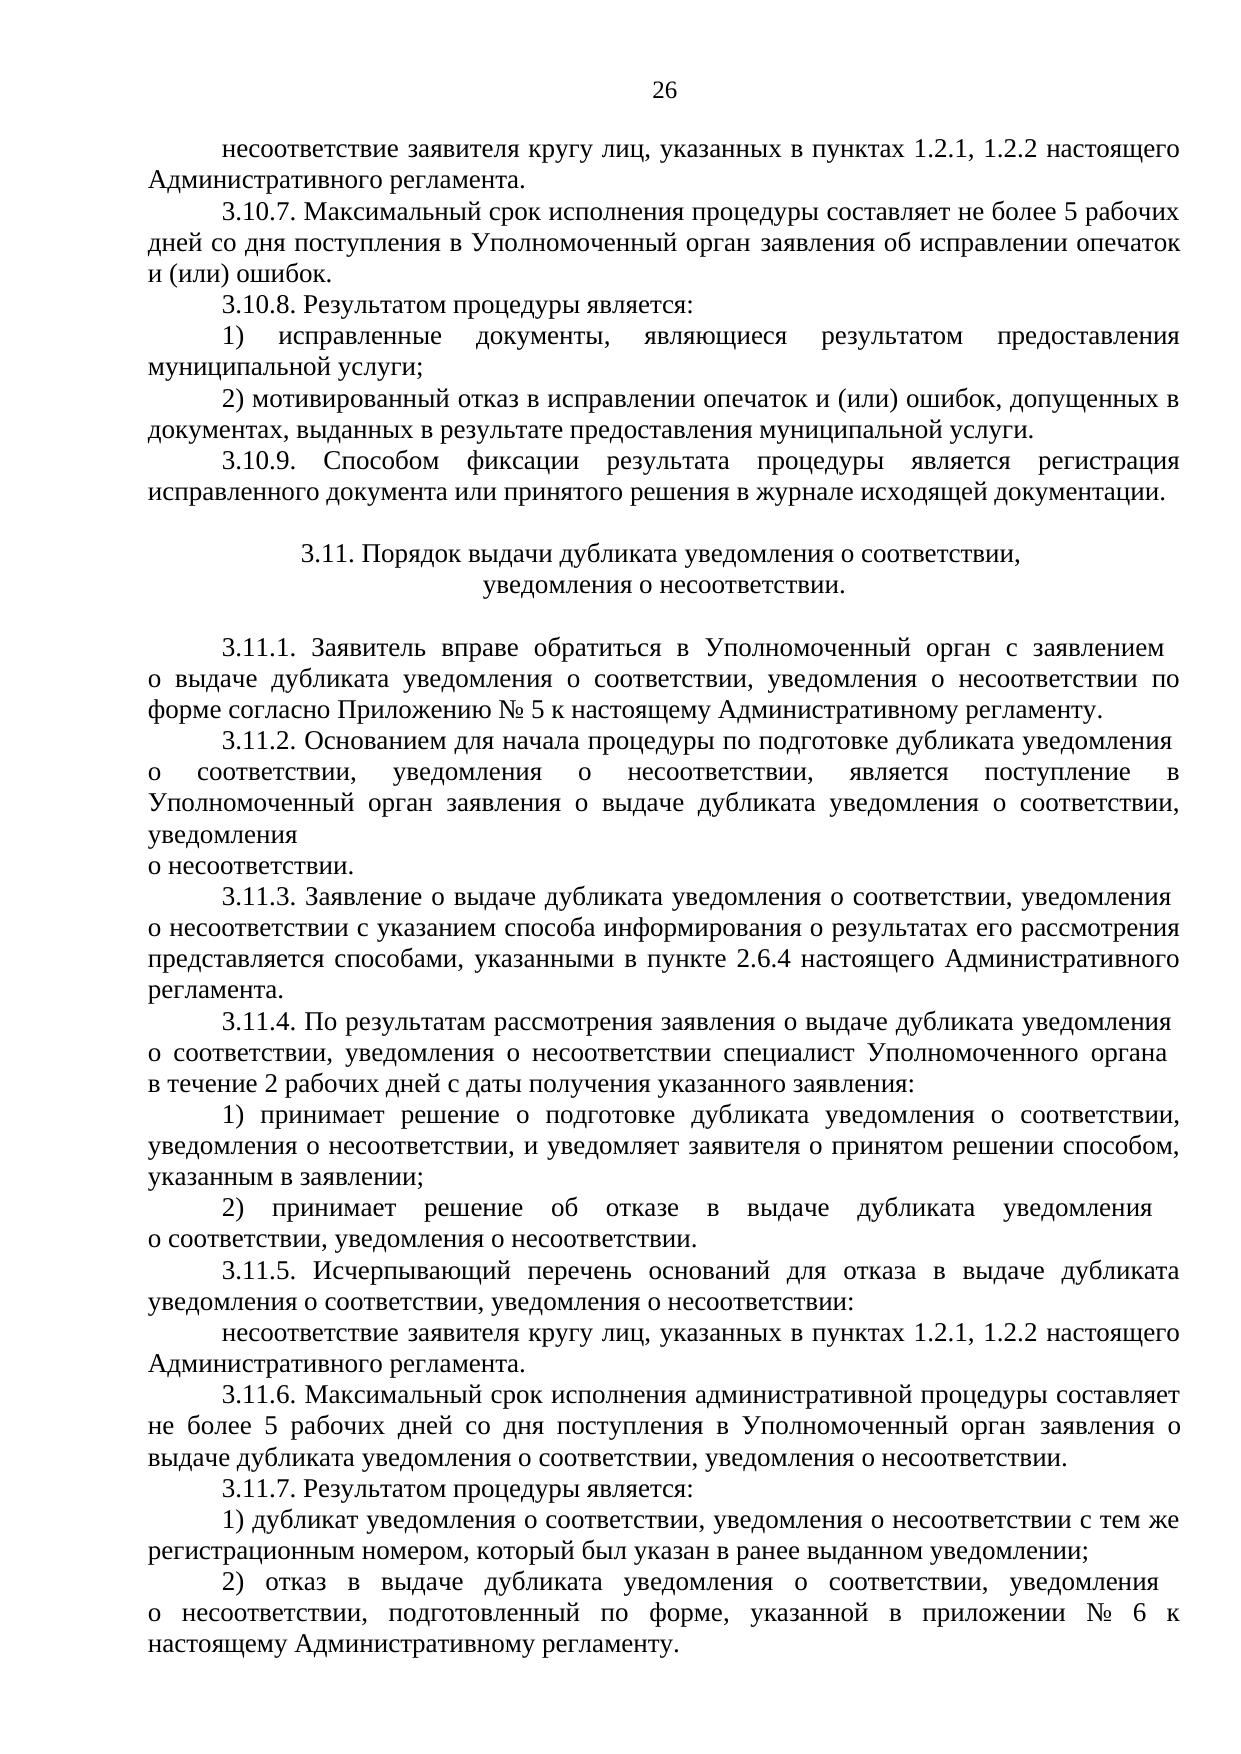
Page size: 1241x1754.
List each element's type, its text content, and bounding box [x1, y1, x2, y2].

text 3.10.9. Способом фиксации результата процедуры является регистрация исправленного документа или принятого решения в журнале исходящей документации. [148, 444, 1181, 506]
text 3.11. Порядок выдачи дубликата уведомления о соответствии, уведомления о несоответствии. [148, 537, 1181, 600]
text 1) дубликат уведомления о соответствии, уведомления о несоответствии с тем же регистрационным номером, который был указан в ранее выданном уведомлении; [148, 1503, 1181, 1565]
text 1) принимает решение о подготовке дубликата уведомления о соответствии, уведомления о несоответствии, и уведомляет заявителя о принятом решении способом, указанным в заявлении; [148, 1098, 1181, 1191]
text несоответствие заявителя кругу лиц, указанных в пунктах 1.2.1, 1.2.2 настоящего Административного регламента. [148, 132, 1181, 195]
text 3.11.1. Заявитель вправе обратиться в Уполномоченный орган с заявлением о выдаче дубликата уведомления о соответствии, уведомления о несоответствии по форме согласно Приложению № 5 к настоящему Административному регламенту. [148, 631, 1181, 724]
text 3.11.4. По результатам рассмотрения заявления о выдаче дубликата уведомления о соответствии, уведомления о несоответствии специалист Уполномоченного органа в течение 2 рабочих дней с даты получения указанного заявления: [148, 1004, 1181, 1098]
text 3.11.2. Основанием для начала процедуры по подготовке дубликата уведомления о соответствии, уведомления о несоответствии, является поступление в Уполномоченный орган заявления о выдаче дубликата уведомления о соответствии, уведомления о несоответствии. [148, 724, 1181, 880]
text несоответствие заявителя кругу лиц, указанных в пунктах 1.2.1, 1.2.2 настоящего Административного регламента. [148, 1316, 1181, 1378]
text 3.11.7. Результатом процедуры является: [148, 1472, 1181, 1503]
text 3.10.7. Максимальный срок исполнения процедуры составляет не более 5 рабочих дней со дня поступления в Уполномоченный орган заявления об исправлении опечаток и (или) ошибок. [148, 195, 1181, 288]
text 2) отказ в выдаче дубликата уведомления о соответствии, уведомления о несоответствии, подготовленный по форме, указанной в приложении № 6 к настоящему Административному регламенту. [148, 1565, 1181, 1659]
text 2) принимает решение об отказе в выдаче дубликата уведомления о соответствии, уведомления о несоответствии. [148, 1191, 1181, 1254]
text 3.10.8. Результатом процедуры является: [148, 288, 1181, 319]
text 2) мотивированный отказ в исправлении опечаток и (или) ошибок, допущенных в документах, выданных в результате предоставления муниципальной услуги. [148, 382, 1181, 444]
text 3.11.3. Заявление о выдаче дубликата уведомления о соответствии, уведомления о несоответствии с указанием способа информирования о результатах его рассмотрения представляется способами, указанными в пункте 2.6.4 настоящего Административного регламента. [148, 880, 1181, 1004]
text 1) исправленные документы, являющиеся результатом предоставления муниципальной услуги; [148, 319, 1181, 382]
text 3.11.5. Исчерпывающий перечень оснований для отказа в выдаче дубликата уведомления о соответствии, уведомления о несоответствии: [148, 1254, 1181, 1316]
text 3.11.6. Максимальный срок исполнения административной процедуры составляет не более 5 рабочих дней со дня поступления в Уполномоченный орган заявления о выдаче дубликата уведомления о соответствии, уведомления о несоответствии. [148, 1378, 1181, 1472]
